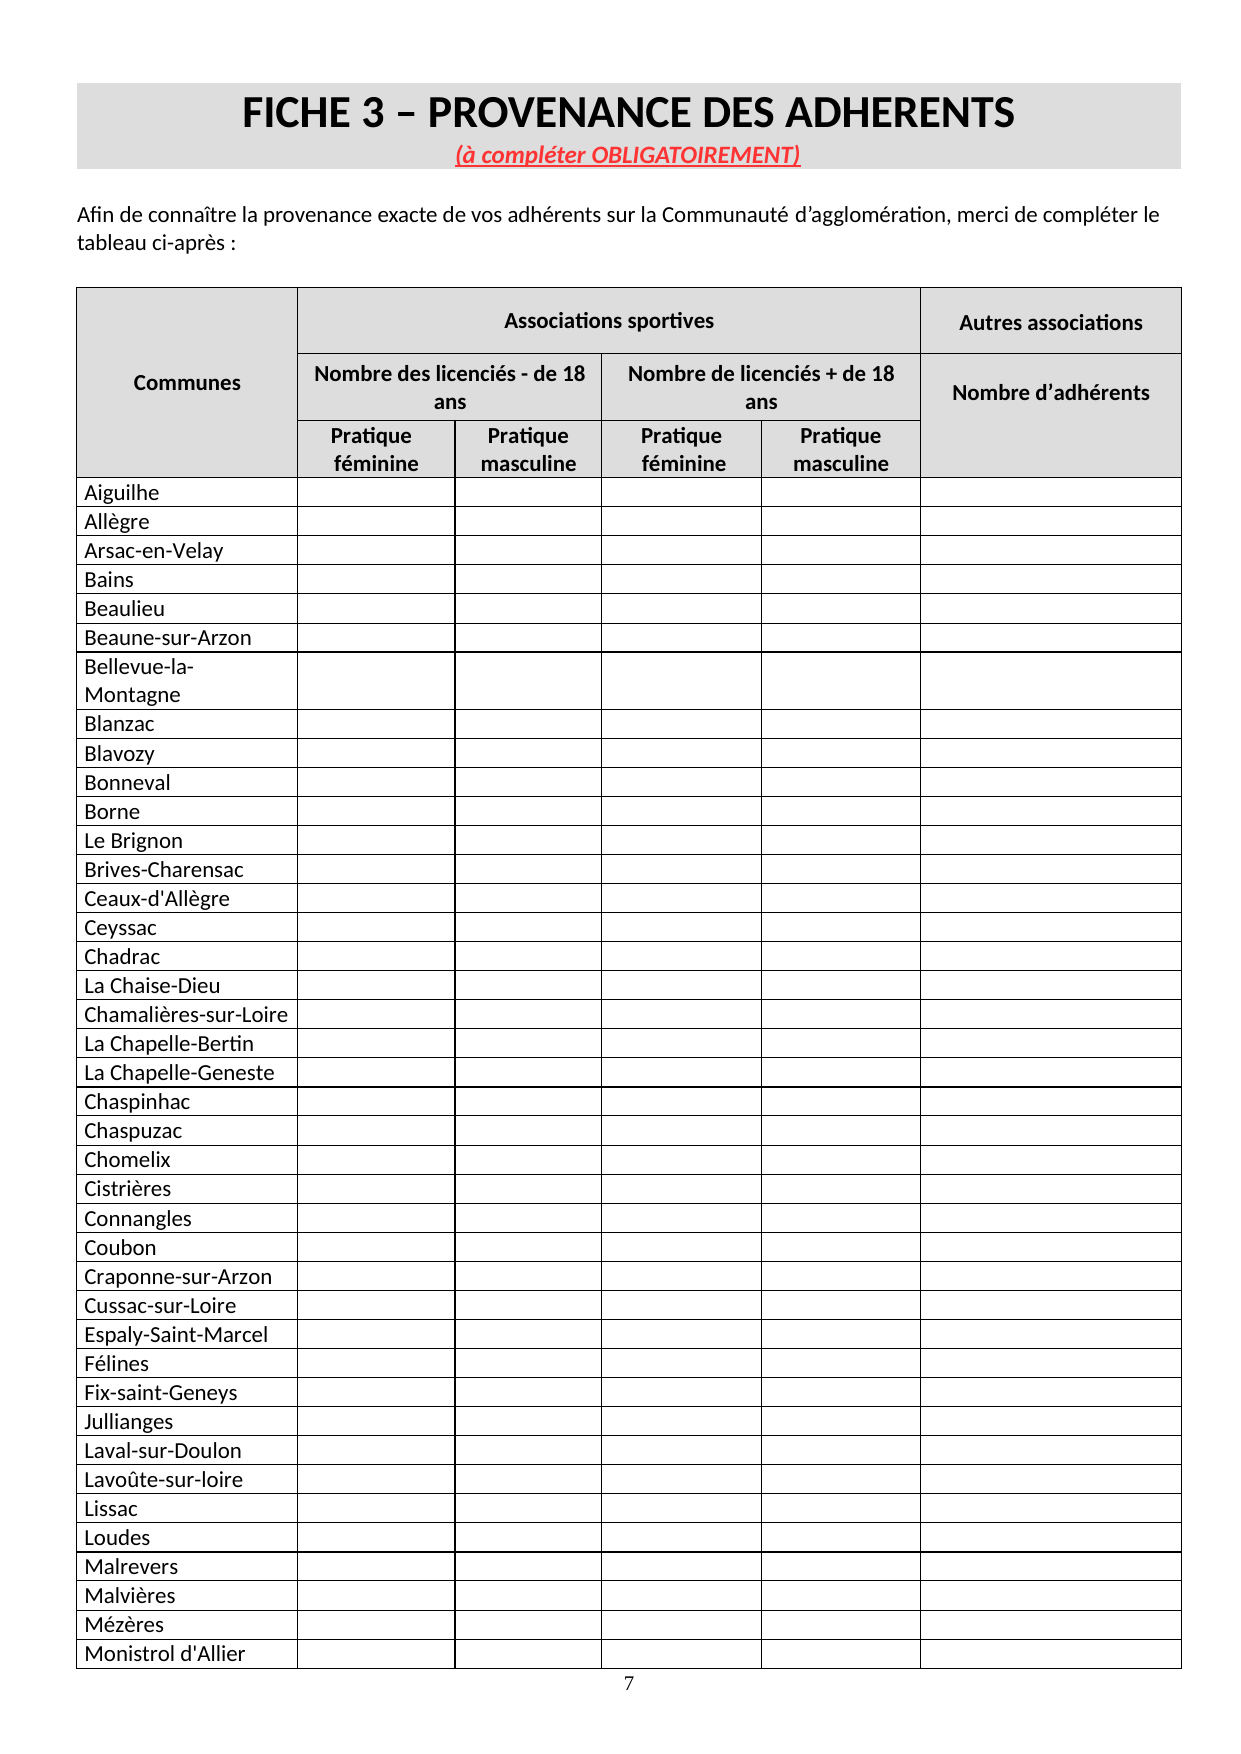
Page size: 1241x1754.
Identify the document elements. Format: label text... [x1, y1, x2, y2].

table_cell [921, 653, 1181, 708]
table_cell Nombre d’adhérents [921, 354, 1181, 477]
table_cell Pratique masculine [762, 421, 920, 477]
table_cell [762, 855, 920, 883]
table_cell [602, 1291, 761, 1319]
table_cell [762, 507, 920, 535]
table_cell [602, 1233, 761, 1261]
table_cell [762, 1640, 920, 1668]
table_cell [762, 913, 920, 941]
table_cell [762, 1320, 920, 1348]
table_cell [762, 1436, 920, 1464]
table_header Associations sportives [298, 288, 920, 353]
table_cell [456, 942, 601, 970]
table_cell [456, 624, 601, 651]
table_cell Connangles [77, 1204, 297, 1232]
table_cell [298, 1146, 454, 1173]
table_cell [456, 1204, 601, 1232]
table_cell [762, 1407, 920, 1435]
table_cell [602, 739, 761, 767]
table_cell [456, 1175, 601, 1203]
table_cell [762, 1000, 920, 1028]
table_cell [602, 1494, 761, 1522]
table_cell [762, 478, 920, 506]
table_cell Loudes [77, 1523, 297, 1551]
table_cell [602, 971, 761, 999]
table_cell [762, 971, 920, 999]
table_cell [602, 1320, 761, 1348]
table_cell [298, 1320, 454, 1348]
table_cell [762, 884, 920, 912]
table_cell [762, 1465, 920, 1493]
table_cell [602, 1523, 761, 1551]
table_cell [762, 1029, 920, 1057]
table_cell [921, 1581, 1181, 1609]
table_cell Chamalières-sur-Loire [77, 1000, 297, 1028]
table_cell [456, 710, 601, 738]
table_cell Félines [77, 1349, 297, 1377]
table_cell [762, 1553, 920, 1580]
table_cell Le Brignon [77, 826, 297, 854]
table_cell [298, 478, 454, 506]
table_cell [921, 768, 1181, 796]
table_cell [456, 1058, 601, 1086]
table_cell [921, 565, 1181, 593]
table_cell Borne [77, 797, 297, 825]
table_cell [456, 1146, 601, 1173]
table_cell [921, 826, 1181, 854]
table_cell [921, 1407, 1181, 1435]
table_cell Nombre de licenciés + de 18 ans [602, 354, 920, 420]
table_cell [456, 739, 601, 767]
table_cell [762, 942, 920, 970]
table_cell [602, 1553, 761, 1580]
table_cell [456, 1523, 601, 1551]
table_cell [456, 1088, 601, 1115]
table_cell La Chaise-Dieu [77, 971, 297, 999]
table_cell [921, 1262, 1181, 1290]
table_cell Ceyssac [77, 913, 297, 941]
table_cell [762, 797, 920, 825]
table_cell [298, 768, 454, 796]
table_cell Mézères [77, 1611, 297, 1638]
table_cell [602, 594, 761, 622]
table_cell [298, 1204, 454, 1232]
table_cell [921, 884, 1181, 912]
table_cell [921, 1291, 1181, 1319]
table_cell [602, 1000, 761, 1028]
table_cell [921, 1029, 1181, 1057]
table_header Communes [77, 288, 297, 477]
table_cell [602, 653, 761, 708]
table_cell Beaulieu [77, 594, 297, 622]
table_cell Chaspuzac [77, 1116, 297, 1144]
table_cell [602, 1640, 761, 1668]
table_cell Lavoûte-sur-loire [77, 1465, 297, 1493]
table_cell [602, 1116, 761, 1144]
table_cell [602, 507, 761, 535]
table_cell [921, 1349, 1181, 1377]
table_cell [762, 710, 920, 738]
table_cell [921, 1320, 1181, 1348]
table_cell [298, 797, 454, 825]
table_cell La Chapelle-Bertin [77, 1029, 297, 1057]
table_cell [602, 1175, 761, 1203]
table_cell [762, 1088, 920, 1115]
table_cell [921, 913, 1181, 941]
table_cell [921, 1611, 1181, 1638]
table_cell [921, 478, 1181, 506]
table_cell [298, 855, 454, 883]
table_cell [602, 1407, 761, 1435]
table_cell [298, 971, 454, 999]
table_cell [298, 1262, 454, 1290]
table_cell [762, 826, 920, 854]
table_cell Bonneval [77, 768, 297, 796]
table_cell [456, 1378, 601, 1406]
table_cell Brives-Charensac [77, 855, 297, 883]
table_cell [456, 1291, 601, 1319]
table_cell [602, 1204, 761, 1232]
table_cell [456, 565, 601, 593]
table_cell [456, 797, 601, 825]
table_cell [456, 594, 601, 622]
table_cell [456, 507, 601, 535]
table_cell Pratique féminine [298, 421, 454, 477]
table_cell Laval-sur-Doulon [77, 1436, 297, 1464]
table_cell [456, 913, 601, 941]
table_cell [762, 1378, 920, 1406]
table_cell [456, 1611, 601, 1638]
table_cell [762, 594, 920, 622]
table_cell [602, 884, 761, 912]
table_cell [921, 797, 1181, 825]
table_cell [456, 1465, 601, 1493]
table_cell [602, 1088, 761, 1115]
table_cell [602, 1436, 761, 1464]
table_cell [762, 1116, 920, 1144]
table_header Autres associations [921, 288, 1181, 353]
table_cell Coubon [77, 1233, 297, 1261]
table_cell [921, 507, 1181, 535]
table_cell [921, 1523, 1181, 1551]
table_cell Nombre des licenciés - de 18 ans [298, 354, 601, 420]
table_cell [298, 1407, 454, 1435]
table_cell Beaune-sur-Arzon [77, 624, 297, 651]
table_cell [921, 1088, 1181, 1115]
table_cell [921, 624, 1181, 651]
table_cell Arsac-en-Velay [77, 536, 297, 564]
table_cell [602, 768, 761, 796]
table_cell La Chapelle-Geneste [77, 1058, 297, 1086]
table_cell [456, 1407, 601, 1435]
table_cell [921, 855, 1181, 883]
table_cell Blavozy [77, 739, 297, 767]
table_cell [298, 1523, 454, 1551]
table_cell [762, 739, 920, 767]
table_cell Pratique féminine [602, 421, 761, 477]
table_cell [762, 1204, 920, 1232]
table_cell [602, 1029, 761, 1057]
table_cell [456, 478, 601, 506]
table_cell [602, 624, 761, 651]
table_cell Monistrol d'Allier [77, 1640, 297, 1668]
table_cell [602, 536, 761, 564]
table_cell [602, 565, 761, 593]
table_cell [298, 653, 454, 708]
table_cell [456, 768, 601, 796]
table_cell Jullianges [77, 1407, 297, 1435]
text Afin de connaître la provenance exacte de vos adhérents sur la Communauté d’agglomération, merci de compléter le tableau ci-après : [77, 200, 1181, 256]
table_cell [762, 1175, 920, 1203]
table_cell Chomelix [77, 1146, 297, 1173]
table_cell Bellevue-la-Montagne [77, 653, 297, 708]
table_cell Espaly-Saint-Marcel [77, 1320, 297, 1348]
table_cell Bains [77, 565, 297, 593]
table_cell [298, 1088, 454, 1115]
table_cell [921, 1146, 1181, 1173]
table_cell [456, 1233, 601, 1261]
table_cell [456, 1349, 601, 1377]
table_cell [298, 1233, 454, 1261]
table_cell [921, 1233, 1181, 1261]
table_cell [456, 1581, 601, 1609]
table_cell [456, 855, 601, 883]
table_cell Chadrac [77, 942, 297, 970]
table_cell [762, 624, 920, 651]
table_cell [298, 624, 454, 651]
table_cell [298, 1116, 454, 1144]
table_cell Malrevers [77, 1553, 297, 1580]
table_cell [298, 565, 454, 593]
table_cell [762, 1058, 920, 1086]
table_cell [298, 1494, 454, 1522]
table_cell [602, 942, 761, 970]
table_cell [762, 1233, 920, 1261]
table_cell [298, 1465, 454, 1493]
table_cell Cistrières [77, 1175, 297, 1203]
table_cell [762, 1494, 920, 1522]
table_cell [298, 1349, 454, 1377]
table_cell [762, 653, 920, 708]
table_cell [762, 536, 920, 564]
table_cell [298, 1581, 454, 1609]
table_cell [762, 1523, 920, 1551]
table_cell [456, 1000, 601, 1028]
table_cell Blanzac [77, 710, 297, 738]
table_cell [921, 536, 1181, 564]
table_cell [602, 478, 761, 506]
table_cell [298, 1640, 454, 1668]
table_cell [298, 594, 454, 622]
table_cell [298, 1378, 454, 1406]
table_cell [921, 1175, 1181, 1203]
table_cell [456, 1320, 601, 1348]
table_cell Chaspinhac [77, 1088, 297, 1115]
table_cell [602, 1611, 761, 1638]
table_cell [602, 826, 761, 854]
table_cell Cussac-sur-Loire [77, 1291, 297, 1319]
table_cell [298, 1436, 454, 1464]
table_cell [762, 1291, 920, 1319]
table_cell [456, 1553, 601, 1580]
table_cell [602, 1058, 761, 1086]
table_cell [456, 653, 601, 708]
table_cell [602, 710, 761, 738]
table_cell [298, 1058, 454, 1086]
table_cell [298, 1000, 454, 1028]
table_cell [602, 1146, 761, 1173]
table_cell [602, 1349, 761, 1377]
subtitle (à compléter OBLIGATOIREMENT) [77, 139, 1181, 169]
table_cell [456, 536, 601, 564]
table_cell [921, 739, 1181, 767]
table_cell [921, 1465, 1181, 1493]
table_cell [762, 1262, 920, 1290]
table_cell [762, 1146, 920, 1173]
table_cell [298, 739, 454, 767]
table_cell [298, 1175, 454, 1203]
table_cell [298, 1611, 454, 1638]
table_cell [921, 1116, 1181, 1144]
table_cell Aiguilhe [77, 478, 297, 506]
table_cell [456, 1640, 601, 1668]
table_cell [456, 1116, 601, 1144]
table_cell [921, 594, 1181, 622]
table_cell [921, 1436, 1181, 1464]
table_cell [298, 1029, 454, 1057]
table_cell [921, 1058, 1181, 1086]
table_cell [602, 1378, 761, 1406]
subtitle FICHE 3 – PROVENANCE DES ADHERENTS [77, 83, 1181, 139]
table_cell [921, 1553, 1181, 1580]
table_cell [298, 942, 454, 970]
table_cell [298, 536, 454, 564]
table_cell [456, 1262, 601, 1290]
table_cell [921, 1640, 1181, 1668]
table_cell Pratique masculine [456, 421, 601, 477]
table_cell [456, 1029, 601, 1057]
table_cell [921, 971, 1181, 999]
table_cell Craponne-sur-Arzon [77, 1262, 297, 1290]
table_cell Allègre [77, 507, 297, 535]
table_cell [298, 1553, 454, 1580]
table_cell [456, 1494, 601, 1522]
table_cell [602, 855, 761, 883]
table_cell [602, 1581, 761, 1609]
table_cell [921, 1494, 1181, 1522]
table_cell [456, 826, 601, 854]
table_cell [298, 826, 454, 854]
table_cell [602, 1465, 761, 1493]
table_cell [602, 1262, 761, 1290]
table_cell [602, 797, 761, 825]
table_cell [298, 884, 454, 912]
table_cell [762, 1349, 920, 1377]
table_cell [456, 1436, 601, 1464]
table_cell [921, 1204, 1181, 1232]
table_cell [762, 768, 920, 796]
table_cell [921, 1378, 1181, 1406]
table_cell [298, 710, 454, 738]
table_cell Lissac [77, 1494, 297, 1522]
table_cell [921, 1000, 1181, 1028]
table_cell Malvières [77, 1581, 297, 1609]
table_cell [298, 507, 454, 535]
table_cell [921, 710, 1181, 738]
table_cell [921, 942, 1181, 970]
table_cell [762, 1611, 920, 1638]
table_cell [456, 971, 601, 999]
table_cell [298, 913, 454, 941]
table_cell Ceaux-d'Allègre [77, 884, 297, 912]
table_cell [456, 884, 601, 912]
table_cell [762, 1581, 920, 1609]
table_cell [298, 1291, 454, 1319]
table_cell [602, 913, 761, 941]
table_cell [762, 565, 920, 593]
table_cell Fix-saint-Geneys [77, 1378, 297, 1406]
